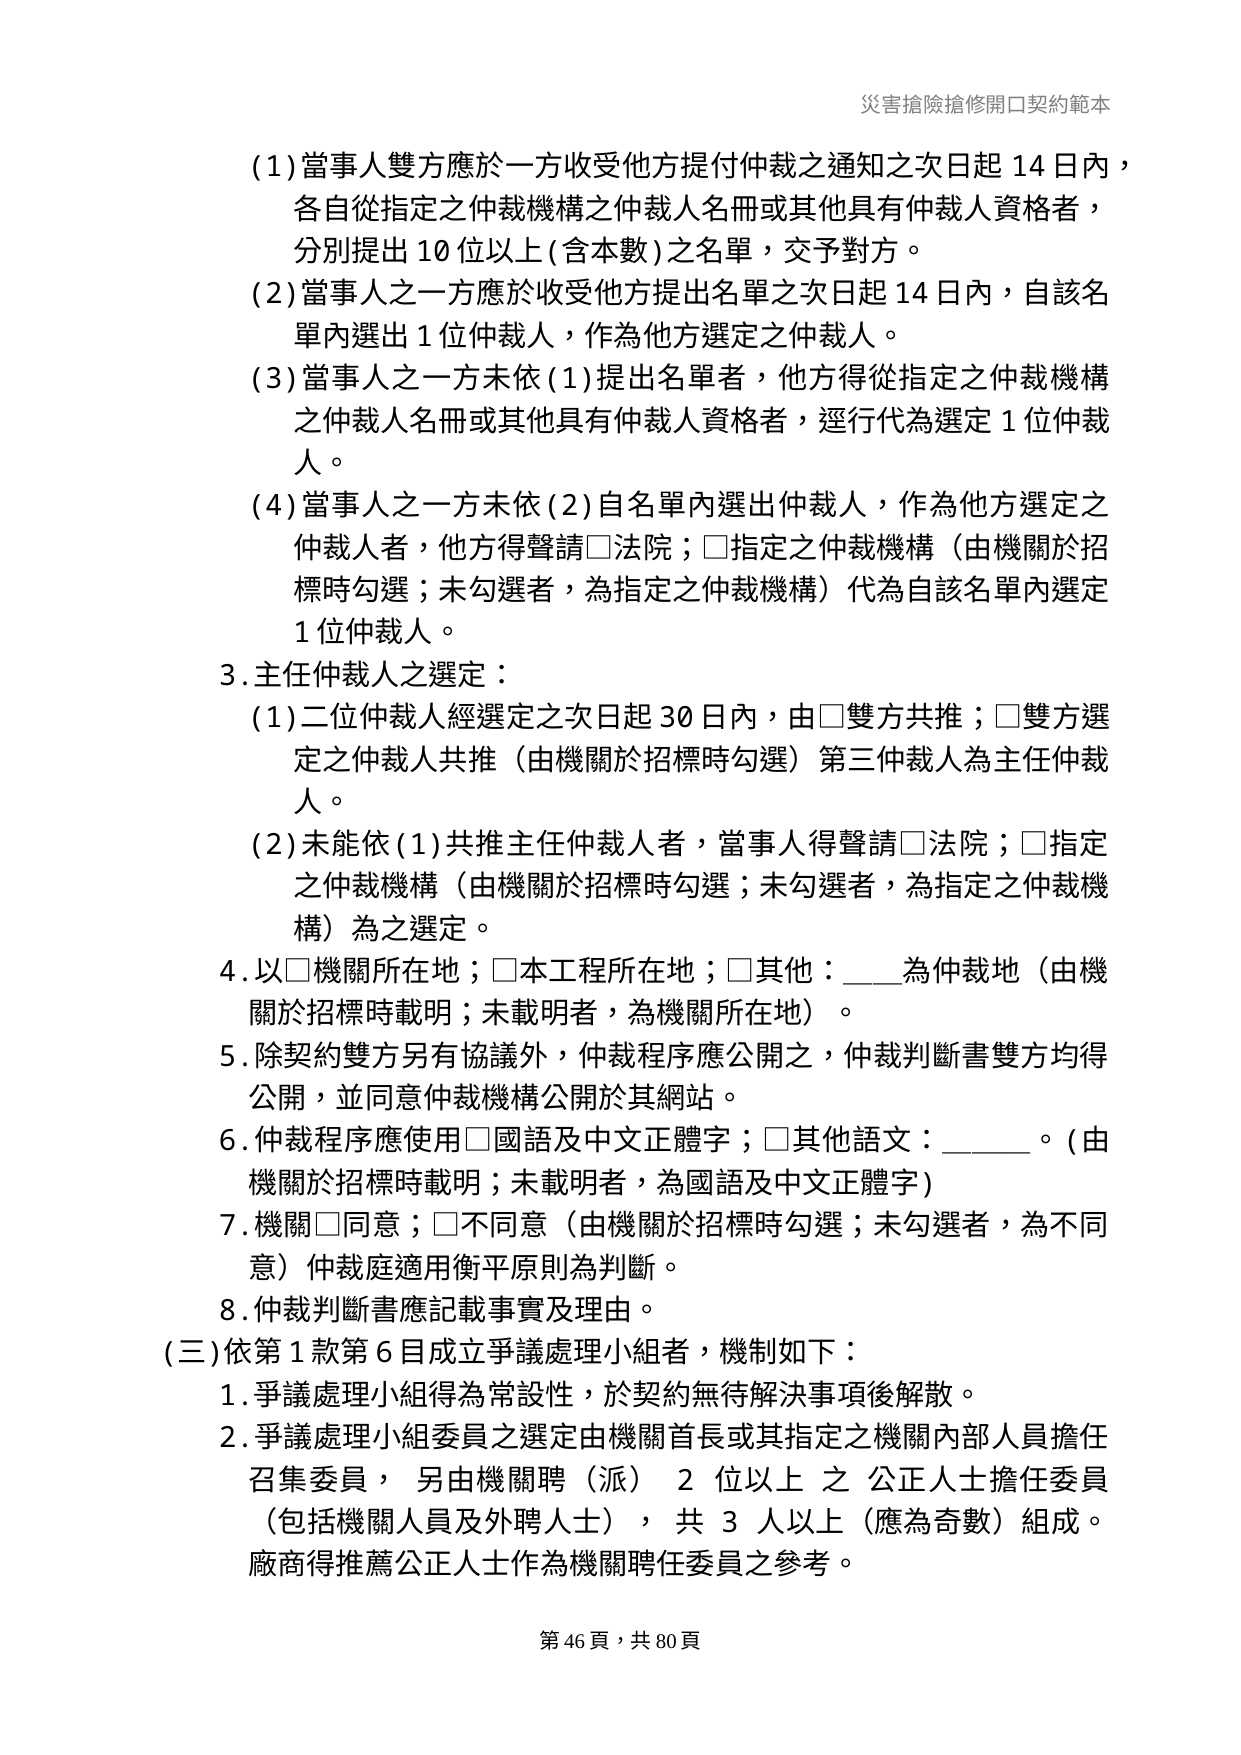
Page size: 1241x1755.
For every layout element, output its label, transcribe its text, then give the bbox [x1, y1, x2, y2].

text (三)依第1款第6目成立爭議處理小組者，機制如下： [159, 1329, 1110, 1371]
text (3)當事人之一方未依(1)提出名單者，他方得從指定之仲裁機構之仲裁人名冊或其他具有仲裁人資格者，逕行代為選定1位仲裁人。 [247, 355, 1110, 482]
text 4.以□機關所在地；□本工程所在地；□其他：＿＿為仲裁地（由機關於招標時載明；未載明者，為機關所在地）。 [218, 948, 1110, 1032]
text 7.機關□同意；□不同意（由機關於招標時勾選；未勾選者，為不同意）仲裁庭適用衡平原則為判斷。 [218, 1202, 1110, 1286]
text 2.爭議處理小組委員之選定由機關首長或其指定之機關內部人員擔任召集委員， 另由機關聘（派） 2 位以上 之 公正人士擔任委員（包括機關人員及外聘人士）， 共 3 人以上（應為奇數）組成。廠商得推薦公正人士作為機關聘任委員之參考。 [218, 1414, 1110, 1583]
text 6.仲裁程序應使用□國語及中文正體字；□其他語文：＿＿＿。(由機關於招標時載明；未載明者，為國語及中文正體字) [218, 1117, 1110, 1202]
text 5.除契約雙方另有協議外，仲裁程序應公開之，仲裁判斷書雙方均得公開，並同意仲裁機構公開於其網站。 [218, 1032, 1110, 1117]
text (1)當事人雙方應於一方收受他方提付仲裁之通知之次日起14日內，各自從指定之仲裁機構之仲裁人名冊或其他具有仲裁人資格者，分別提出10位以上(含本數)之名單，交予對方。 [247, 143, 1110, 270]
text 3.主任仲裁人之選定： [218, 651, 1110, 694]
text 1.爭議處理小組得為常設性，於契約無待解決事項後解散。 [218, 1371, 1110, 1414]
text (1)二位仲裁人經選定之次日起30日內，由□雙方共推；□雙方選定之仲裁人共推（由機關於招標時勾選）第三仲裁人為主任仲裁人。 [247, 694, 1110, 821]
text (2)未能依(1)共推主任仲裁人者，當事人得聲請□法院；□指定之仲裁機構（由機關於招標時勾選；未勾選者，為指定之仲裁機構）為之選定。 [247, 821, 1110, 948]
text (4)當事人之一方未依(2)自名單內選出仲裁人，作為他方選定之仲裁人者，他方得聲請□法院；□指定之仲裁機構（由機關於招標時勾選；未勾選者，為指定之仲裁機構）代為自該名單內選定1位仲裁人。 [247, 482, 1110, 651]
text 8.仲裁判斷書應記載事實及理由。 [218, 1286, 1110, 1329]
text (2)當事人之一方應於收受他方提出名單之次日起14日內，自該名單內選出1位仲裁人，作為他方選定之仲裁人。 [247, 270, 1110, 355]
